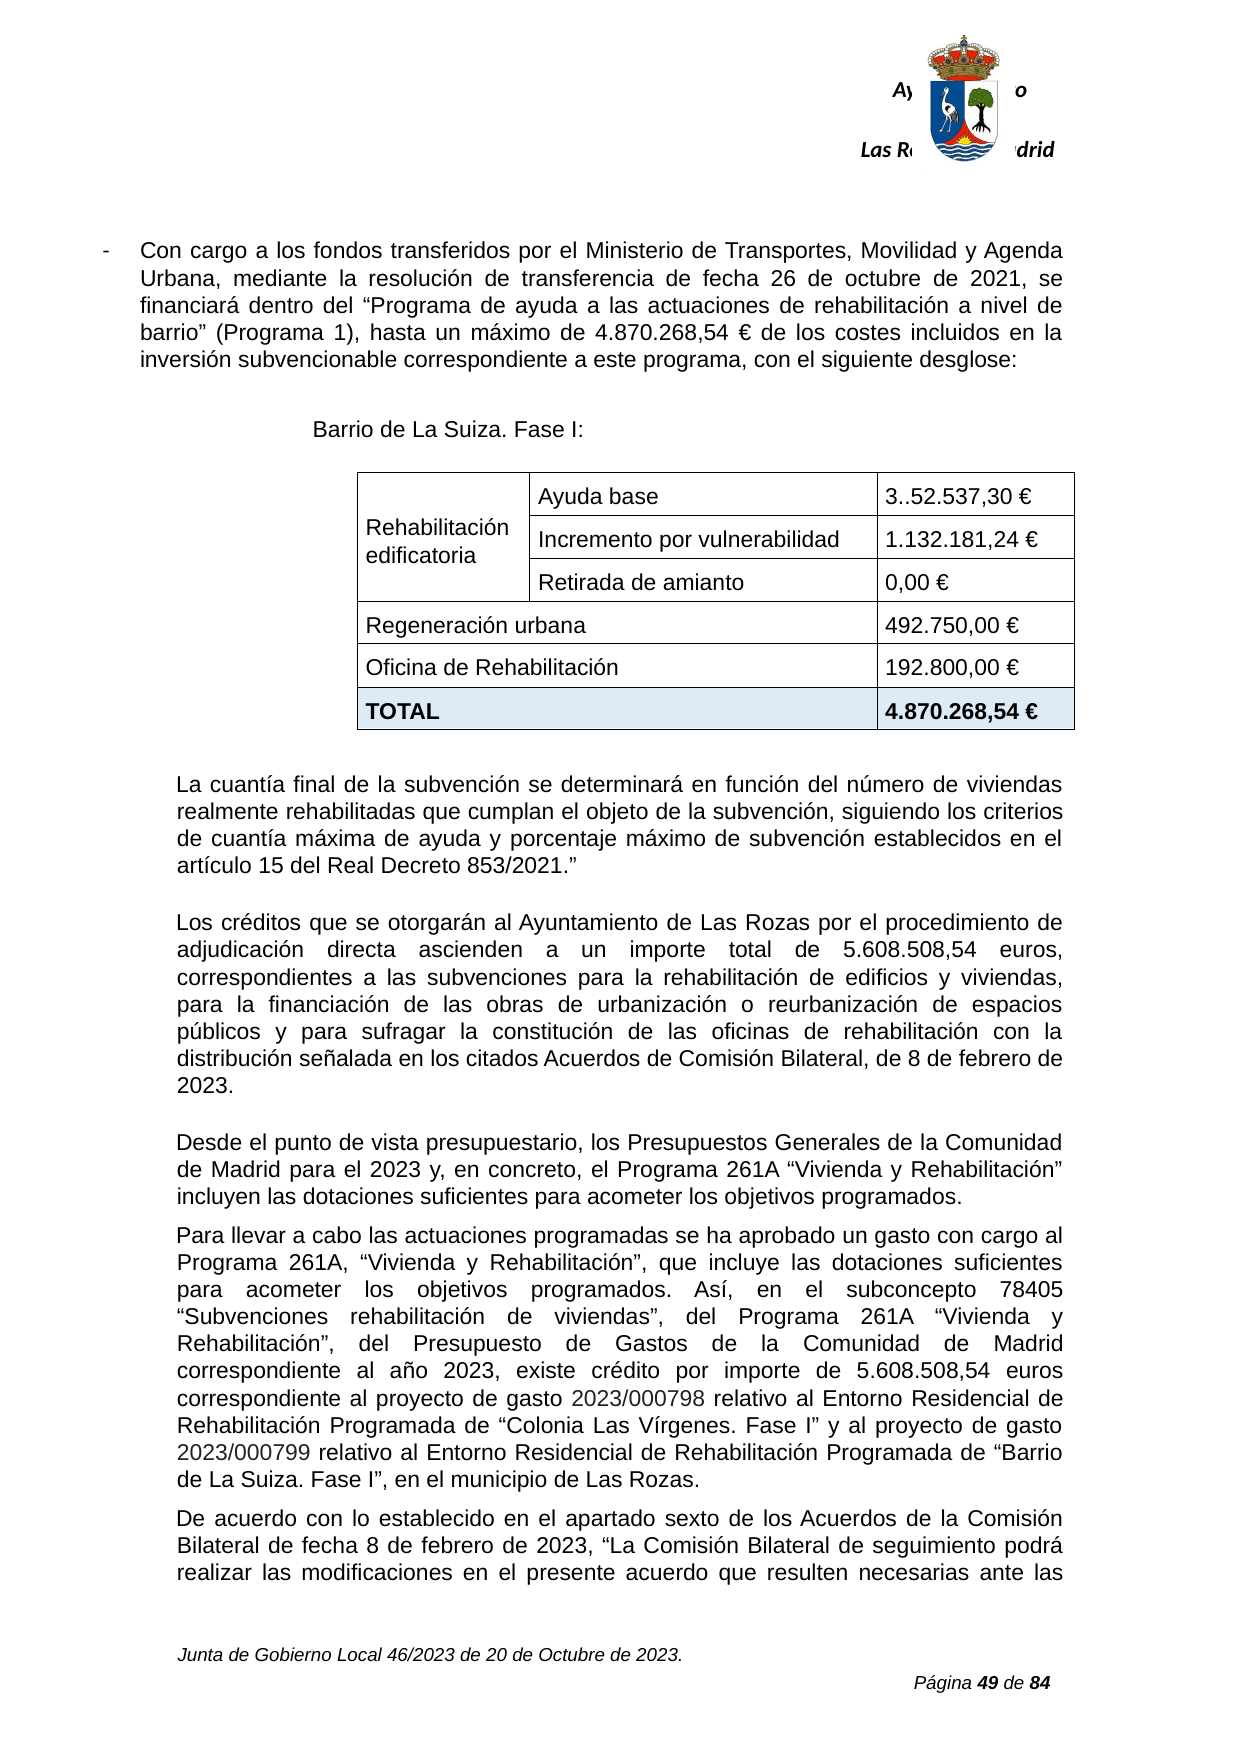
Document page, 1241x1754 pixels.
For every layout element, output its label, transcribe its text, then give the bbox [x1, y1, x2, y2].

text De acuerdo con lo establecido en el apartado sexto de los Acuerdos de la Comisión Bilateral de fecha 8 de febrero de 2023, “La Comisión Bilateral de seguimiento podrá realizar las modificaciones en el presente acuerdo que resulten necesarias ante las [176, 1505, 1063, 1585]
table_header 3..52.537,30 € [878, 473, 1074, 515]
table_cell Regeneración urbana [358, 602, 877, 643]
table_cell Retirada de amianto [530, 559, 877, 601]
text La cuantía final de la subvención se determinará en función del número de viviendas realmente rehabilitadas que cumplan el objeto de la subvención, siguiendo los criterios de cuantía máxima de ayuda y porcentaje máximo de subvención establecidos en el artículo 15 del Real Decreto 853/2021.” [176, 771, 1063, 878]
table_header Ayuda base [530, 473, 877, 515]
table_cell TOTAL [358, 688, 877, 728]
table_cell 192.800,00 € [878, 644, 1074, 687]
table_cell Incremento por vulnerabilidad [530, 516, 877, 558]
table_cell 492.750,00 € [878, 602, 1074, 643]
text Desde el punto de vista presupuestario, los Presupuestos Generales de la Comunidad de Madrid para el 2023 y, en concreto, el Programa 261A “Vivienda y Rehabilitación” incluyen las dotaciones suficientes para acometer los objetivos programados. [176, 1129, 1063, 1209]
table_cell Oficina de Rehabilitación [358, 644, 877, 687]
table_cell 1.132.181,24 € [878, 516, 1074, 558]
table_header Rehabilitación edificatoria [358, 473, 529, 601]
table_cell 0,00 € [878, 559, 1074, 601]
text Barrio de La Suiza. Fase I: [312, 416, 1063, 443]
text Los créditos que se otorgarán al Ayuntamiento de Las Rozas por el procedimiento de adjudicación directa ascienden a un importe total de 5.608.508,54 euros, correspondientes a las subvenciones para la rehabilitación de edificios y viviendas, para la financiación de las obras de urbanización o reurbanización de espacios públicos y para sufragar la constitución de las oficinas de rehabilitación con la distribución señalada en los citados Acuerdos de Comisión Bilateral, de 8 de febrero de 2023. [176, 909, 1063, 1098]
table_cell 4.870.268,54 € [878, 688, 1074, 728]
text Para llevar a cabo las actuaciones programadas se ha aprobado un gasto con cargo al Programa 261A, “Vivienda y Rehabilitación”, que incluye las dotaciones suficientes para acometer los objetivos programados. Así, en el subconcepto 78405 “Subvenciones rehabilitación de viviendas”, del Programa 261A “Vivienda y Rehabilitación”, del Presupuesto de Gastos de la Comunidad de Madrid correspondiente al año 2023, existe crédito por importe de 5.608.508,54 euros correspondiente al proyecto de gasto 2023/000798 relativo al Entorno Residencial de Rehabilitación Programada de “Colonia Las Vírgenes. Fase I” y al proyecto de gasto 2023/000799 relativo al Entorno Residencial de Rehabilitación Programada de “Barrio de La Suiza. Fase I”, en el municipio de Las Rozas. [176, 1222, 1063, 1492]
list Con cargo a los fondos transferidos por el Ministerio de Transportes, Movilidad y Agenda Urbana, mediante la resolución de transferencia de fecha 26 de octubre de 2021, se financiará dentro del “Programa de ayuda a las actuaciones de rehabilitación a nivel de barrio” (Programa 1), hasta un máximo de 4.870.268,54 € de los costes incluidos en la inversión subvencionable correspondiente a este programa, con el siguiente desglose: [102, 236, 1063, 373]
